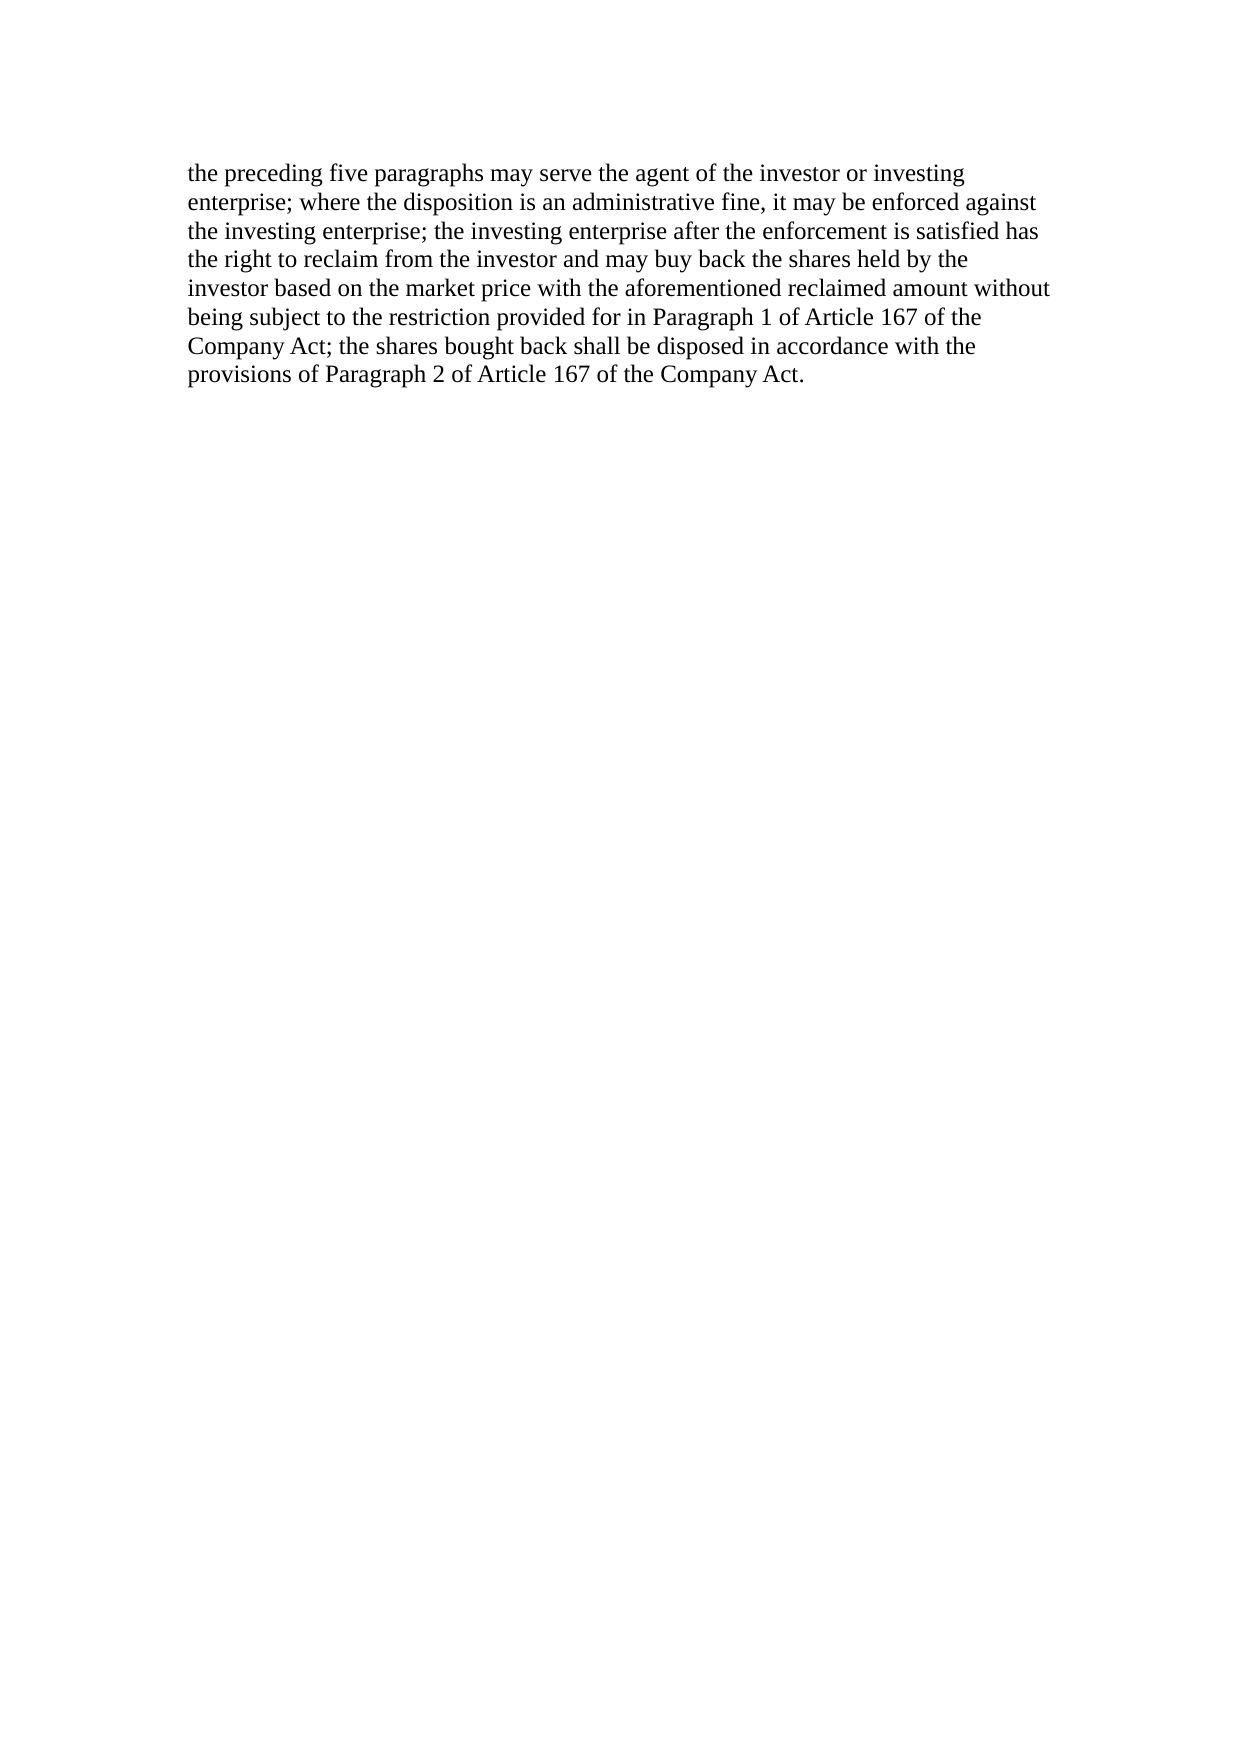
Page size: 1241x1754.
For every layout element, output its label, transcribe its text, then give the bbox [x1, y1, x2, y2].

text the preceding five paragraphs may serve the agent of the investor or investing enterprise; where the disposition is an administrative fine, it may be enforced against the investing enterprise; the investing enterprise after the enforcement is satisfied has the right to reclaim from the investor and may buy back the shares held by the investor based on the market price with the aforementioned reclaimed amount without being subject to the restriction provided for in Paragraph 1 of Article 167 of the Company Act; the shares bought back shall be disposed in accordance with the provisions of Paragraph 2 of Article 167 of the Company Act. [187, 158, 1053, 388]
